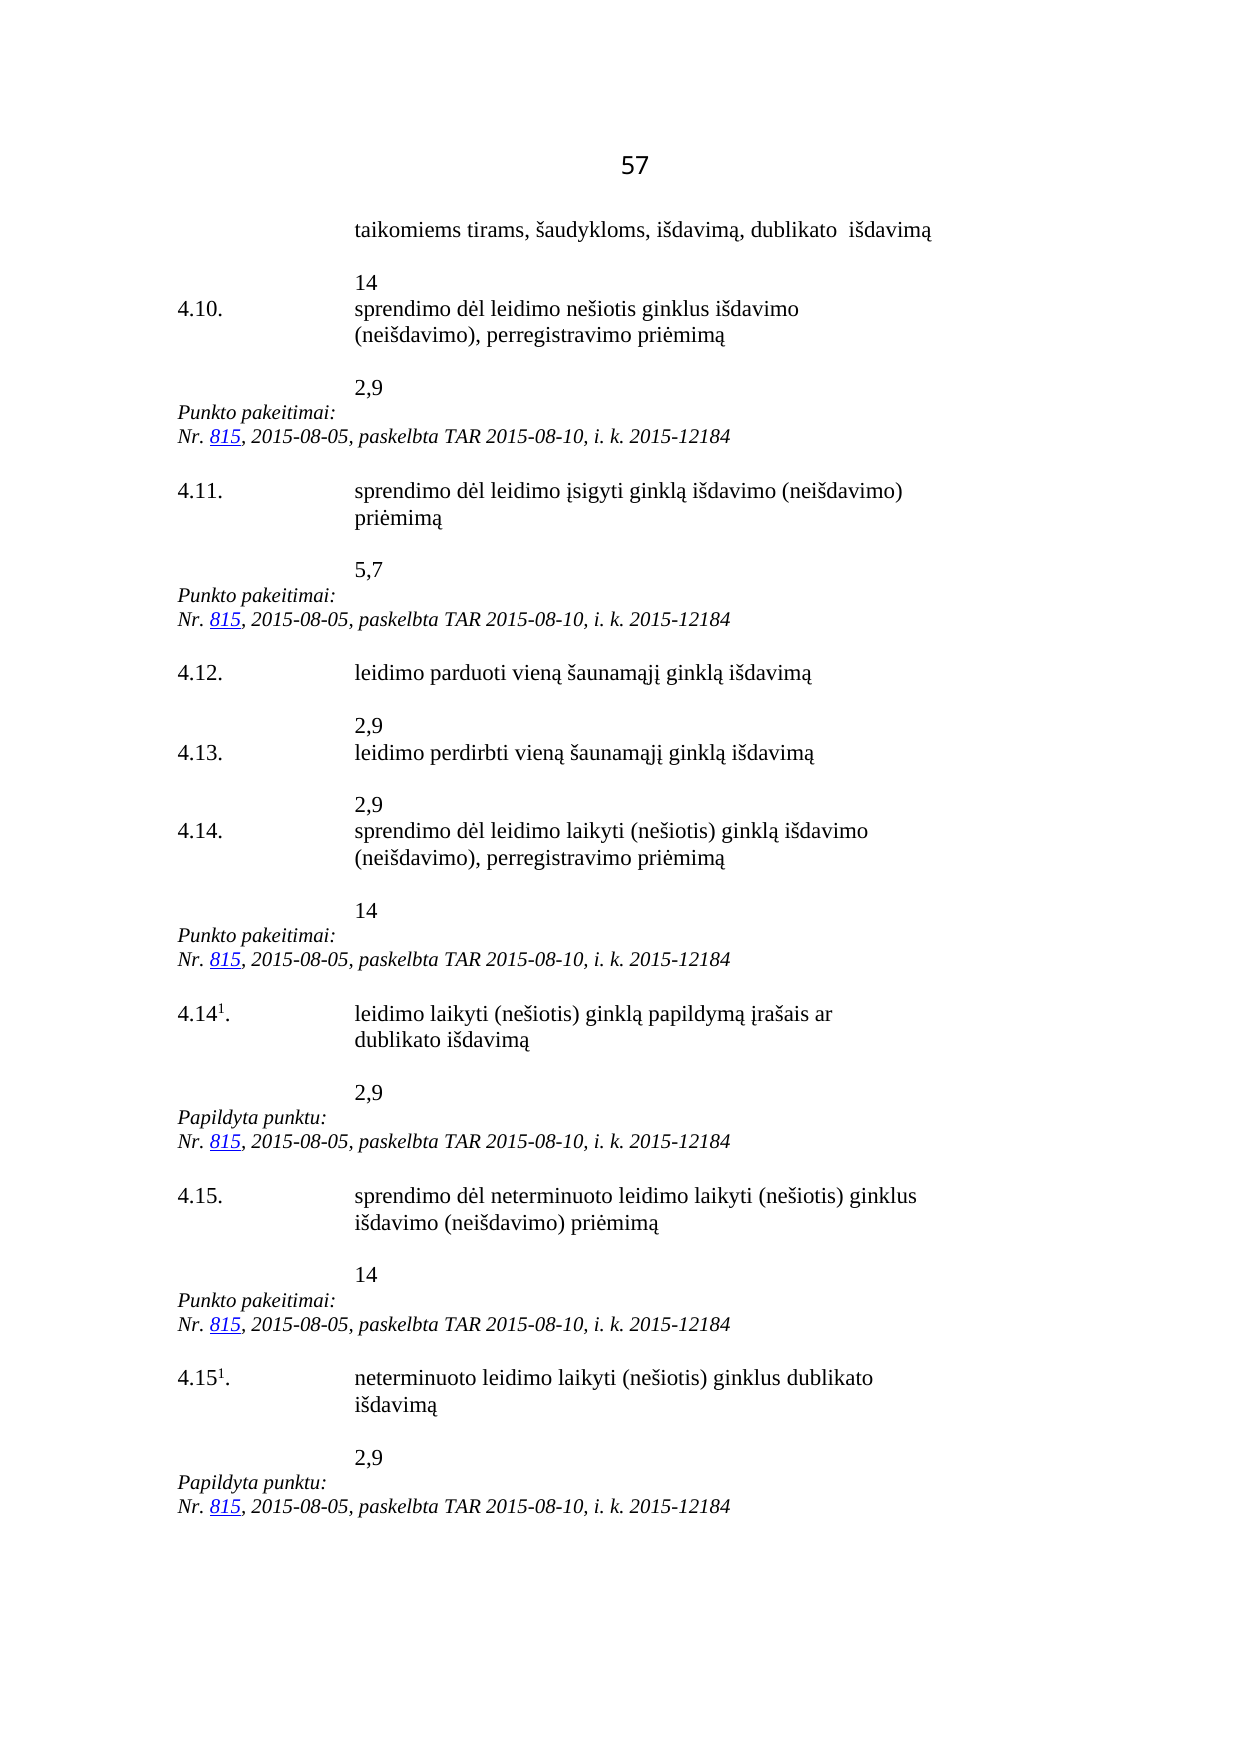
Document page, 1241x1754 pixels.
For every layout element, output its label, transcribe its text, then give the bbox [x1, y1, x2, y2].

text 4.11. sprendimo dėl leidimo įsigyti ginklą išdavimo (neišdavimo) [177, 477, 945, 503]
text išdavimą 2,9 [354, 1391, 945, 1470]
text 4.12. leidimo parduoti vieną šaunamąjį ginklą išdavimą 2,9 [177, 659, 945, 738]
text Papildyta punktu: [177, 1470, 1093, 1494]
text Nr. 815, 2015-08-05, paskelbta TAR 2015-08-10, i. k. 2015-12184 [177, 1494, 1093, 1518]
text Punkto pakeitimai: [177, 400, 1093, 424]
text Nr. 815, 2015-08-05, paskelbta TAR 2015-08-10, i. k. 2015-12184 [177, 1129, 1093, 1153]
text 4.15. sprendimo dėl neterminuoto leidimo laikyti (nešiotis) ginklus [177, 1182, 945, 1208]
text taikomiems tirams, šaudykloms, išdavimą, dublikato išdavimą 14 [354, 216, 945, 295]
text (neišdavimo), perregistravimo priėmimą 14 [354, 844, 945, 923]
text 4.14. sprendimo dėl leidimo laikyti (nešiotis) ginklą išdavimo [177, 818, 945, 844]
text Nr. 815, 2015-08-05, paskelbta TAR 2015-08-10, i. k. 2015-12184 [177, 947, 1093, 971]
text (neišdavimo), perregistravimo priėmimą 2,9 [354, 321, 945, 400]
text Nr. 815, 2015-08-05, paskelbta TAR 2015-08-10, i. k. 2015-12184 [177, 1312, 1093, 1336]
text Punkto pakeitimai: [177, 583, 1093, 607]
text 4.10. sprendimo dėl leidimo nešiotis ginklus išdavimo [177, 295, 945, 321]
text dublikato išdavimą 2,9 [354, 1026, 945, 1105]
text Nr. 815, 2015-08-05, paskelbta TAR 2015-08-10, i. k. 2015-12184 [177, 424, 1093, 448]
text išdavimo (neišdavimo) priėmimą 14 [354, 1208, 945, 1288]
text Punkto pakeitimai: [177, 1288, 1093, 1312]
text 4.13. leidimo perdirbti vieną šaunamąjį ginklą išdavimą 2,9 [177, 738, 945, 818]
text Nr. 815, 2015-08-05, paskelbta TAR 2015-08-10, i. k. 2015-12184 [177, 607, 1093, 631]
text priėmimą 5,7 [354, 503, 945, 583]
text 4.151. neterminuoto leidimo laikyti (nešiotis) ginklus dublikato [177, 1364, 945, 1391]
text Papildyta punktu: [177, 1105, 1093, 1129]
text 4.141. leidimo laikyti (nešiotis) ginklą papildymą įrašais ar [177, 1000, 945, 1026]
text Punkto pakeitimai: [177, 923, 1093, 947]
